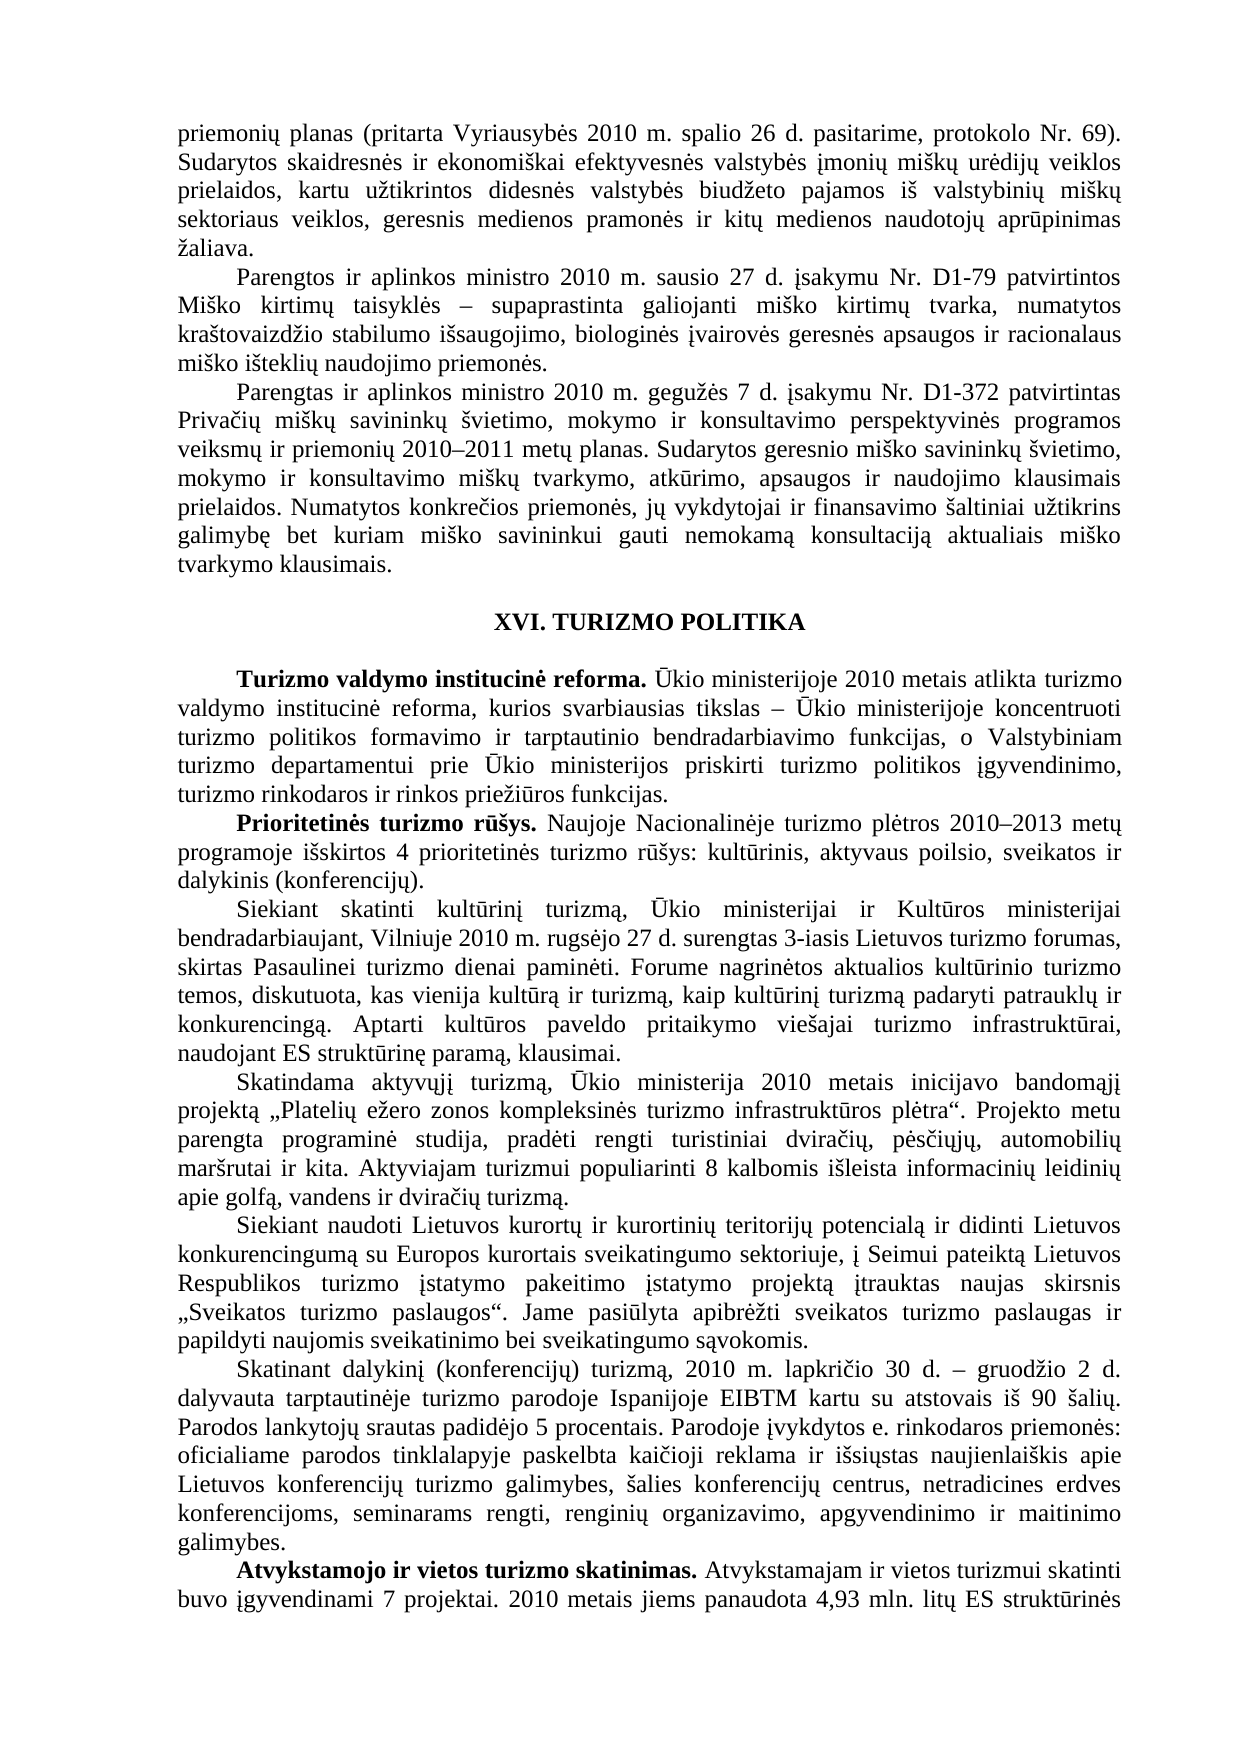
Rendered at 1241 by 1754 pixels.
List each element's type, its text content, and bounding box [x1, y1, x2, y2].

text Atvykstamojo ir vietos turizmo skatinimas. Atvykstamajam ir vietos turizmui skatinti buvo įgyvendinami 7 projektai. 2010 metais jiems panaudota 4,93 mln. litų ES struktūrinės [177, 1556, 1122, 1613]
text Skatinant dalykinį (konferencijų) turizmą, 2010 m. lapkričio 30 d. – gruodžio 2 d. dalyvauta tarptautinėje turizmo parodoje Ispanijoje EIBTM kartu su atstovais iš 90 šalių. Parodos lankytojų srautas padidėjo 5 procentais. Parodoje įvykdytos e. rinkodaros priemonės: oficialiame parodos tinklalapyje paskelbta kaičioji reklama ir išsiųstas naujienlaiškis apie Lietuvos konferencijų turizmo galimybes, šalies konferencijų centrus, netradicines erdves konferencijoms, seminarams rengti, renginių organizavimo, apgyvendinimo ir maitinimo galimybes. [177, 1354, 1122, 1556]
text Siekiant naudoti Lietuvos kurortų ir kurortinių teritorijų potencialą ir didinti Lietuvos konkurencingumą su Europos kurortais sveikatingumo sektoriuje, į Seimui pateiktą Lietuvos Respublikos turizmo įstatymo pakeitimo įstatymo projektą įtrauktas naujas skirsnis „Sveikatos turizmo paslaugos“. Jame pasiūlyta apibrėžti sveikatos turizmo paslaugas ir papildyti naujomis sveikatinimo bei sveikatingumo sąvokomis. [177, 1211, 1122, 1354]
text XVI. TURIZMO POLITIKA [177, 607, 1122, 636]
text Siekiant skatinti kultūrinį turizmą, Ūkio ministerijai ir Kultūros ministerijai bendradarbiaujant, Vilniuje 2010 m. rugsėjo 27 d. surengtas 3-iasis Lietuvos turizmo forumas, skirtas Pasaulinei turizmo dienai paminėti. Forume nagrinėtos aktualios kultūrinio turizmo temos, diskutuota, kas vienija kultūrą ir turizmą, kaip kultūrinį turizmą padaryti patrauklų ir konkurencingą. Aptarti kultūros paveldo pritaikymo viešajai turizmo infrastruktūrai, naudojant ES struktūrinę paramą, klausimai. [177, 894, 1122, 1067]
text Prioritetinės turizmo rūšys. Naujoje Nacionalinėje turizmo plėtros 2010–2013 metų programoje išskirtos 4 prioritetinės turizmo rūšys: kultūrinis, aktyvaus poilsio, sveikatos ir dalykinis (konferencijų). [177, 808, 1122, 894]
text Parengtas ir aplinkos ministro 2010 m. gegužės 7 d. įsakymu Nr. D1-372 patvirtintas Privačių miškų savininkų švietimo, mokymo ir konsultavimo perspektyvinės programos veiksmų ir priemonių 2010–2011 metų planas. Sudarytos geresnio miško savininkų švietimo, mokymo ir konsultavimo miškų tvarkymo, atkūrimo, apsaugos ir naudojimo klausimais prielaidos. Numatytos konkrečios priemonės, jų vykdytojai ir finansavimo šaltiniai užtikrins galimybę bet kuriam miško savininkui gauti nemokamą konsultaciją aktualiais miško tvarkymo klausimais. [177, 377, 1122, 578]
text Skatindama aktyvųjį turizmą, Ūkio ministerija 2010 metais inicijavo bandomąjį projektą „Platelių ežero zonos kompleksinės turizmo infrastruktūros plėtra“. Projekto metu parengta programinė studija, pradėti rengti turistiniai dviračių, pėsčiųjų, automobilių maršrutai ir kita. Aktyviajam turizmui populiarinti 8 kalbomis išleista informacinių leidinių apie golfą, vandens ir dviračių turizmą. [177, 1067, 1122, 1211]
text priemonių planas (pritarta Vyriausybės 2010 m. spalio 26 d. pasitarime, protokolo Nr. 69). Sudarytos skaidresnės ir ekonomiškai efektyvesnės valstybės įmonių miškų urėdijų veiklos prielaidos, kartu užtikrintos didesnės valstybės biudžeto pajamos iš valstybinių miškų sektoriaus veiklos, geresnis medienos pramonės ir kitų medienos naudotojų aprūpinimas žaliava. [177, 118, 1122, 262]
text Parengtos ir aplinkos ministro 2010 m. sausio 27 d. įsakymu Nr. D1-79 patvirtintos Miško kirtimų taisyklės – supaprastinta galiojanti miško kirtimų tvarka, numatytos kraštovaizdžio stabilumo išsaugojimo, biologinės įvairovės geresnės apsaugos ir racionalaus miško išteklių naudojimo priemonės. [177, 262, 1122, 377]
text Turizmo valdymo institucinė reforma. Ūkio ministerijoje 2010 metais atlikta turizmo valdymo institucinė reforma, kurios svarbiausias tikslas – Ūkio ministerijoje koncentruoti turizmo politikos formavimo ir tarptautinio bendradarbiavimo funkcijas, o Valstybiniam turizmo departamentui prie Ūkio ministerijos priskirti turizmo politikos įgyvendinimo, turizmo rinkodaros ir rinkos priežiūros funkcijas. [177, 664, 1122, 808]
